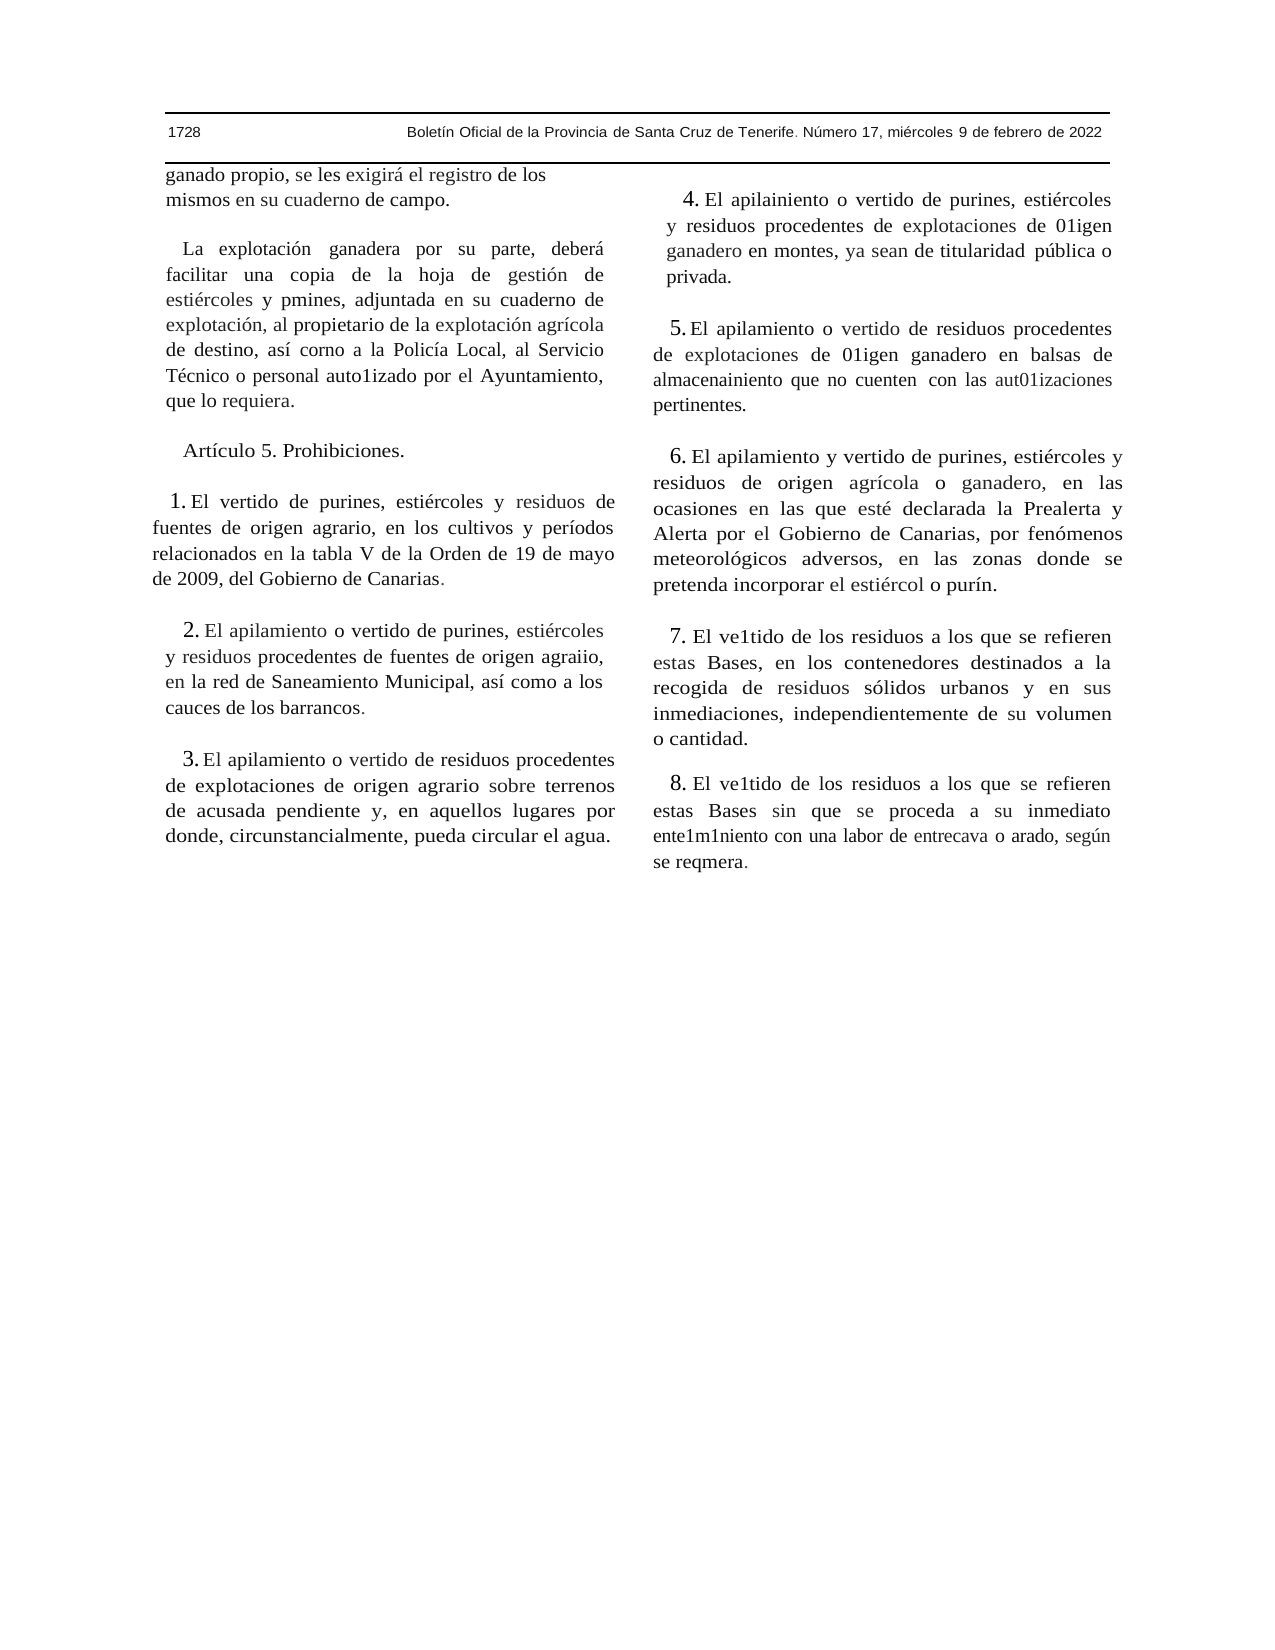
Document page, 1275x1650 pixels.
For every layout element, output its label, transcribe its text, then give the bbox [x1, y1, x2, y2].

list El apilamiento o vertido de residuos procedentes de explotaciones de origen agrario sobre terrenos de acusada pendiente y, en aquellos lugares por donde, circunstancialmente, pueda circular el agua. [165, 745, 615, 847]
list El apilamiento y vertido de purines, estiércoles y residuos de origen agrícola o ganadero, en las ocasiones en las que esté declarada la Prealerta y Alerta por el Gobierno de Canarias, por fenómenos meteorológicos adversos, en las zonas donde se pretenda incorporar el estiércol o purín. [653, 442, 1123, 595]
text ganado propio, se les exigirá el registro de los mismos en su cuaderno de campo. [165, 164, 615, 211]
text Artículo 5. Prohibiciones. [183, 439, 615, 462]
list El apilamiento o vertido de purines, estiércoles y residuos procedentes de fuentes de origen agraiio, en la red de Saneamiento Municipal, así como a los cauces de los barrancos. [165, 616, 604, 719]
list El ve1tido de los residuos a los que se refieren estas Bases, en los contenedores destinados a la recogida de residuos sólidos urbanos y en sus inmediaciones, independientemente de su volumen o cantidad. [653, 622, 1112, 750]
list El apilainiento o vertido de purines, estiércoles y residuos procedentes de explotaciones de 01igen ganadero en montes, ya sean de titularidad pública o privada. [666, 185, 1112, 288]
list El apilamiento o vertido de residuos procedentes de explotaciones de 01igen ganadero en balsas de almacenainiento que no cuenten con las aut01izaciones pertinentes. [653, 314, 1112, 416]
list El vertido de purines, estiércoles y residuos de fuentes de origen agrario, en los cultivos y períodos relacionados en la tabla V de la Orden de 19 de mayo de 2009, del Gobierno de Canarias. [152, 487, 615, 590]
list El ve1tido de los residuos a los que se refieren estas Bases sin que se proceda a su inmediato ente1m1niento con una labor de entrecava o arado, según se reqmera. [653, 769, 1111, 873]
text La explotación ganadera por su parte, deberá facilitar una copia de la hoja de gestión de estiércoles y pmines, adjuntada en su cuaderno de explotación, al propietario de la explotación agrícola de destino, así corno a la Policía Local, al Servicio Técnico o personal auto1izado por el Ayuntamiento, que lo requiera. [166, 237, 604, 412]
